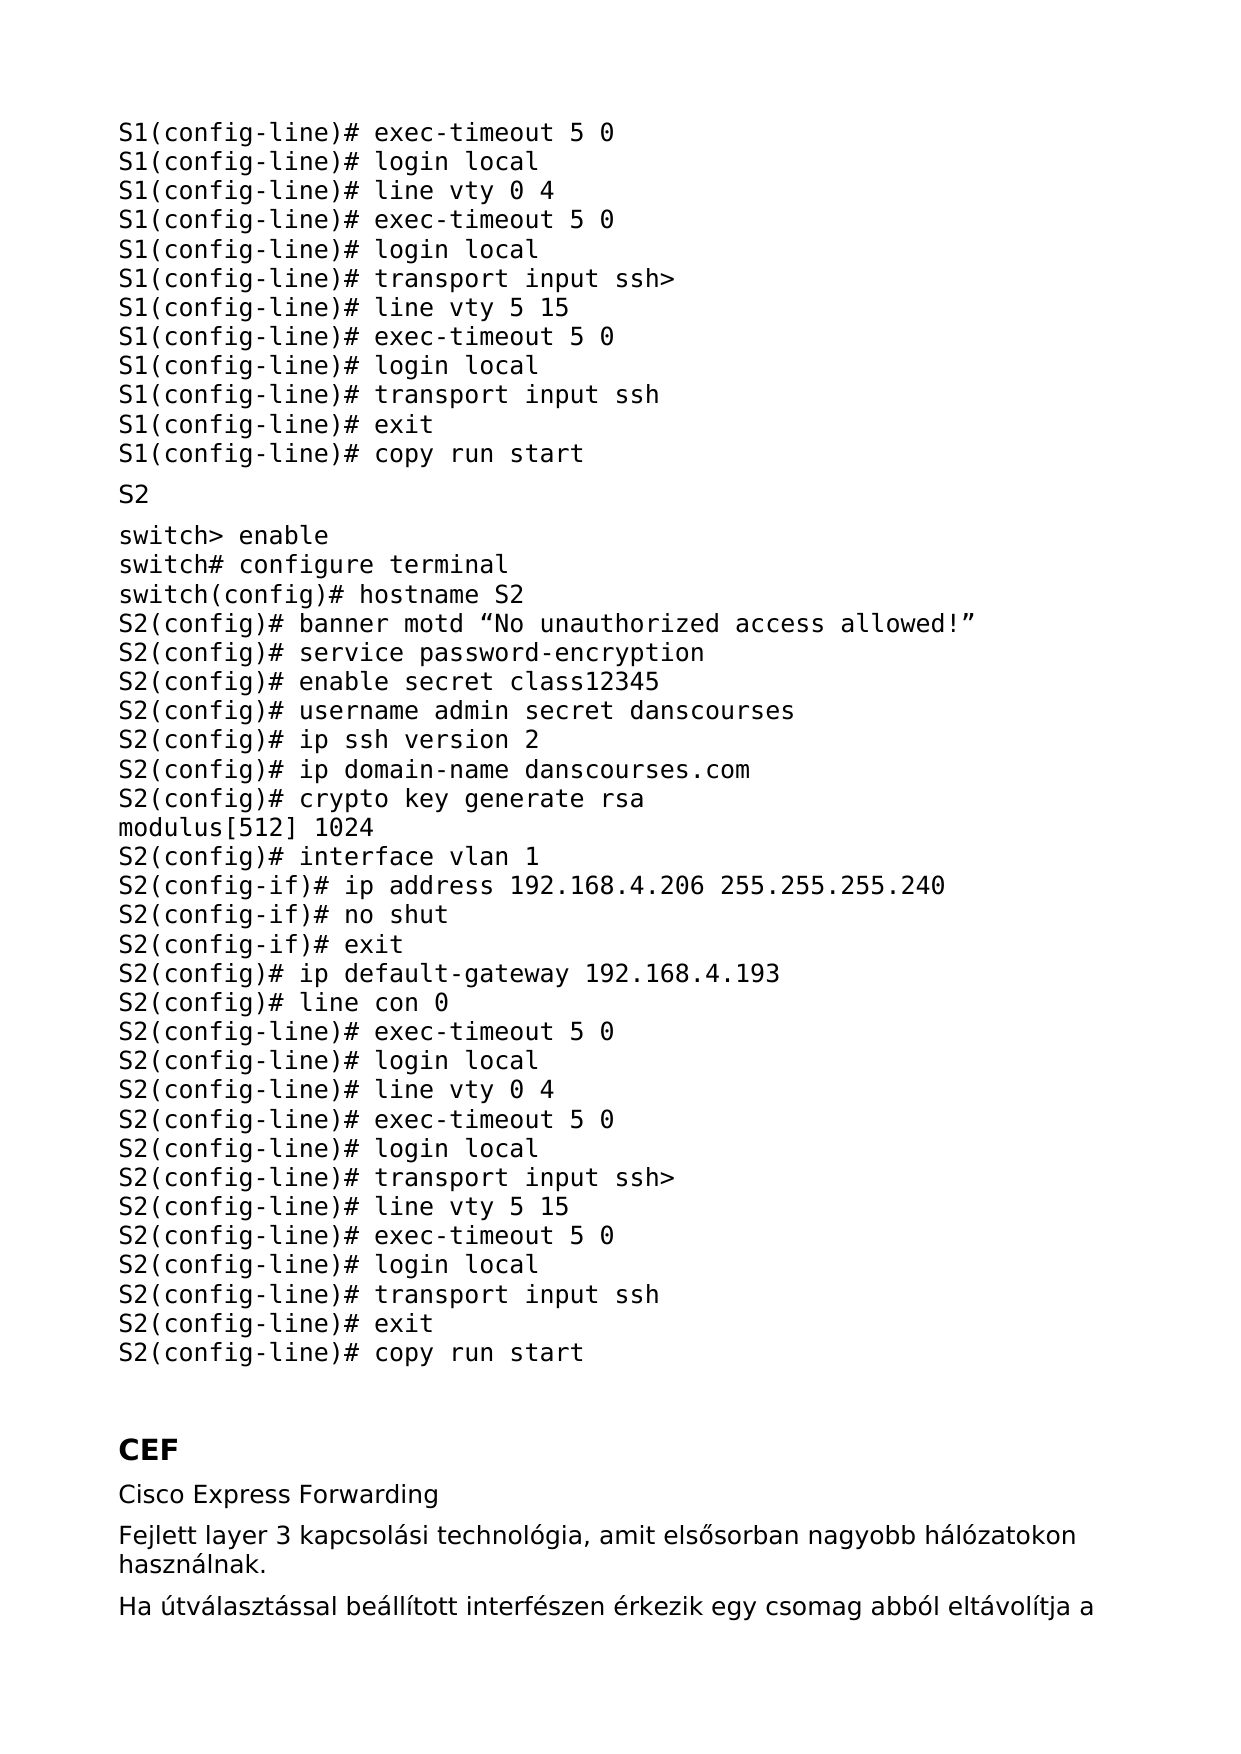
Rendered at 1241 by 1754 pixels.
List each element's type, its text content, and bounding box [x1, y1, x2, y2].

subtitle CEF [118, 1433, 1122, 1467]
text Cisco Express Forwarding [118, 1480, 1122, 1509]
text S1(config-line)# exec-timeout 5 0 S1(config-line)# login local S1(config-line)# line vty 0 4 S1(config-line)# exec-timeout 5 0 S1(config-line)# login local S1(config-line)# transport input ssh> S1(config-line)# line vty 5 15 S1(config-line)# exec-timeout 5 0 S1(config-line)# login local S1(config-line)# transport input ssh S1(config-line)# exit S1(config-line)# copy run start [118, 118, 1122, 468]
text Fejlett layer 3 kapcsolási technológia, amit elsősorban nagyobb hálózatokon használnak. [118, 1521, 1122, 1580]
text S2 [118, 480, 1122, 509]
text Ha útválasztással beállított interfészen érkezik egy csomag abból eltávolítja a [118, 1592, 1122, 1621]
text switch> enable switch# configure terminal switch(config)# hostname S2 S2(config)# banner motd “No unauthorized access allowed!” S2(config)# service password-encryption S2(config)# enable secret class12345 S2(config)# username admin secret danscourses S2(config)# ip ssh version 2 S2(config)# ip domain-name danscourses.com S2(config)# crypto key generate rsa modulus[512] 1024 S2(config)# interface vlan 1 S2(config-if)# ip address 192.168.4.206 255.255.255.240 S2(config-if)# no shut S2(config-if)# exit S2(config)# ip default-gateway 192.168.4.193 S2(config)# line con 0 S2(config-line)# exec-timeout 5 0 S2(config-line)# login local S2(config-line)# line vty 0 4 S2(config-line)# exec-timeout 5 0 S2(config-line)# login local S2(config-line)# transport input ssh> S2(config-line)# line vty 5 15 S2(config-line)# exec-timeout 5 0 S2(config-line)# login local S2(config-line)# transport input ssh S2(config-line)# exit S2(config-line)# copy run start [118, 522, 1122, 1397]
